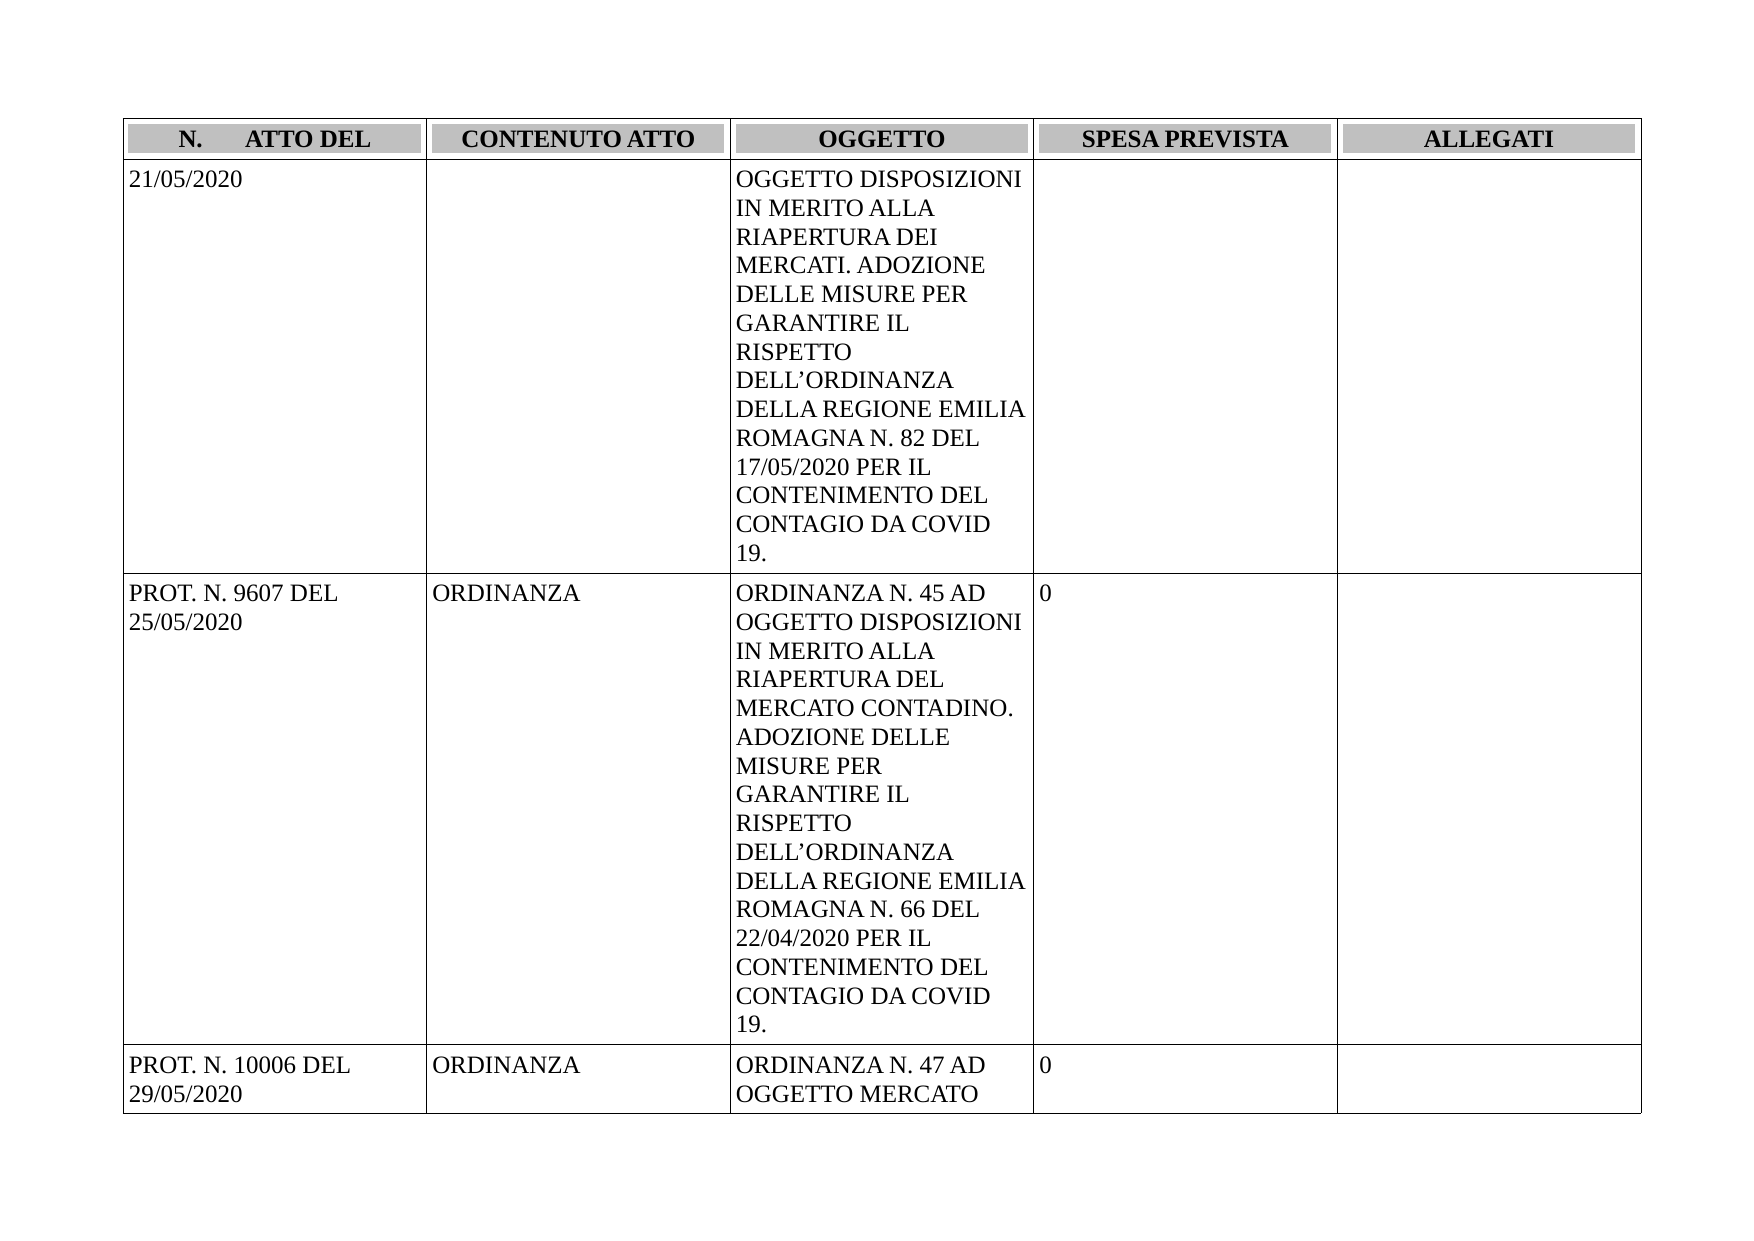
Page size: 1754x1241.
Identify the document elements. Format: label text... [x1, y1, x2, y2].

table_cell [1034, 160, 1337, 572]
table_header N. ATTO DEL [124, 119, 426, 158]
table_header SPESA PREVISTA [1034, 119, 1337, 158]
table_cell 0 [1034, 574, 1337, 1044]
table_cell PROT. N. 10006 DEL 29/05/2020 [124, 1045, 426, 1113]
table_cell 0 [1034, 1045, 1337, 1113]
table_cell OGGETTO DISPOSIZIONI IN MERITO ALLA RIAPERTURA DEI MERCATI. ADOZIONE DELLE MISURE PER GARANTIRE IL RISPETTO DELL’ORDINANZA DELLA REGIONE EMILIA ROMAGNA N. 82 DEL 17/05/2020 PER IL CONTENIMENTO DEL CONTAGIO DA COVID 19. [731, 160, 1033, 572]
table_cell ORDINANZA N. 45 AD OGGETTO DISPOSIZIONI IN MERITO ALLA RIAPERTURA DEL MERCATO CONTADINO. ADOZIONE DELLE MISURE PER GARANTIRE IL RISPETTO DELL’ORDINANZA DELLA REGIONE EMILIA ROMAGNA N. 66 DEL 22/04/2020 PER IL CONTENIMENTO DEL CONTAGIO DA COVID 19. [731, 574, 1033, 1044]
table_cell [1338, 574, 1641, 1044]
table_cell [1338, 160, 1641, 572]
table_cell ORDINANZA [427, 574, 730, 1044]
table_cell [427, 160, 730, 572]
table_cell ORDINANZA N. 47 AD OGGETTO MERCATO [731, 1045, 1033, 1113]
table_cell PROT. N. 9607 DEL 25/05/2020 [124, 574, 426, 1044]
table_header CONTENUTO ATTO [427, 119, 730, 158]
table_cell 21/05/2020 [124, 160, 426, 572]
table_header OGGETTO [731, 119, 1033, 158]
table_cell [1338, 1045, 1641, 1113]
table_header ALLEGATI [1338, 119, 1641, 158]
table_cell ORDINANZA [427, 1045, 730, 1113]
